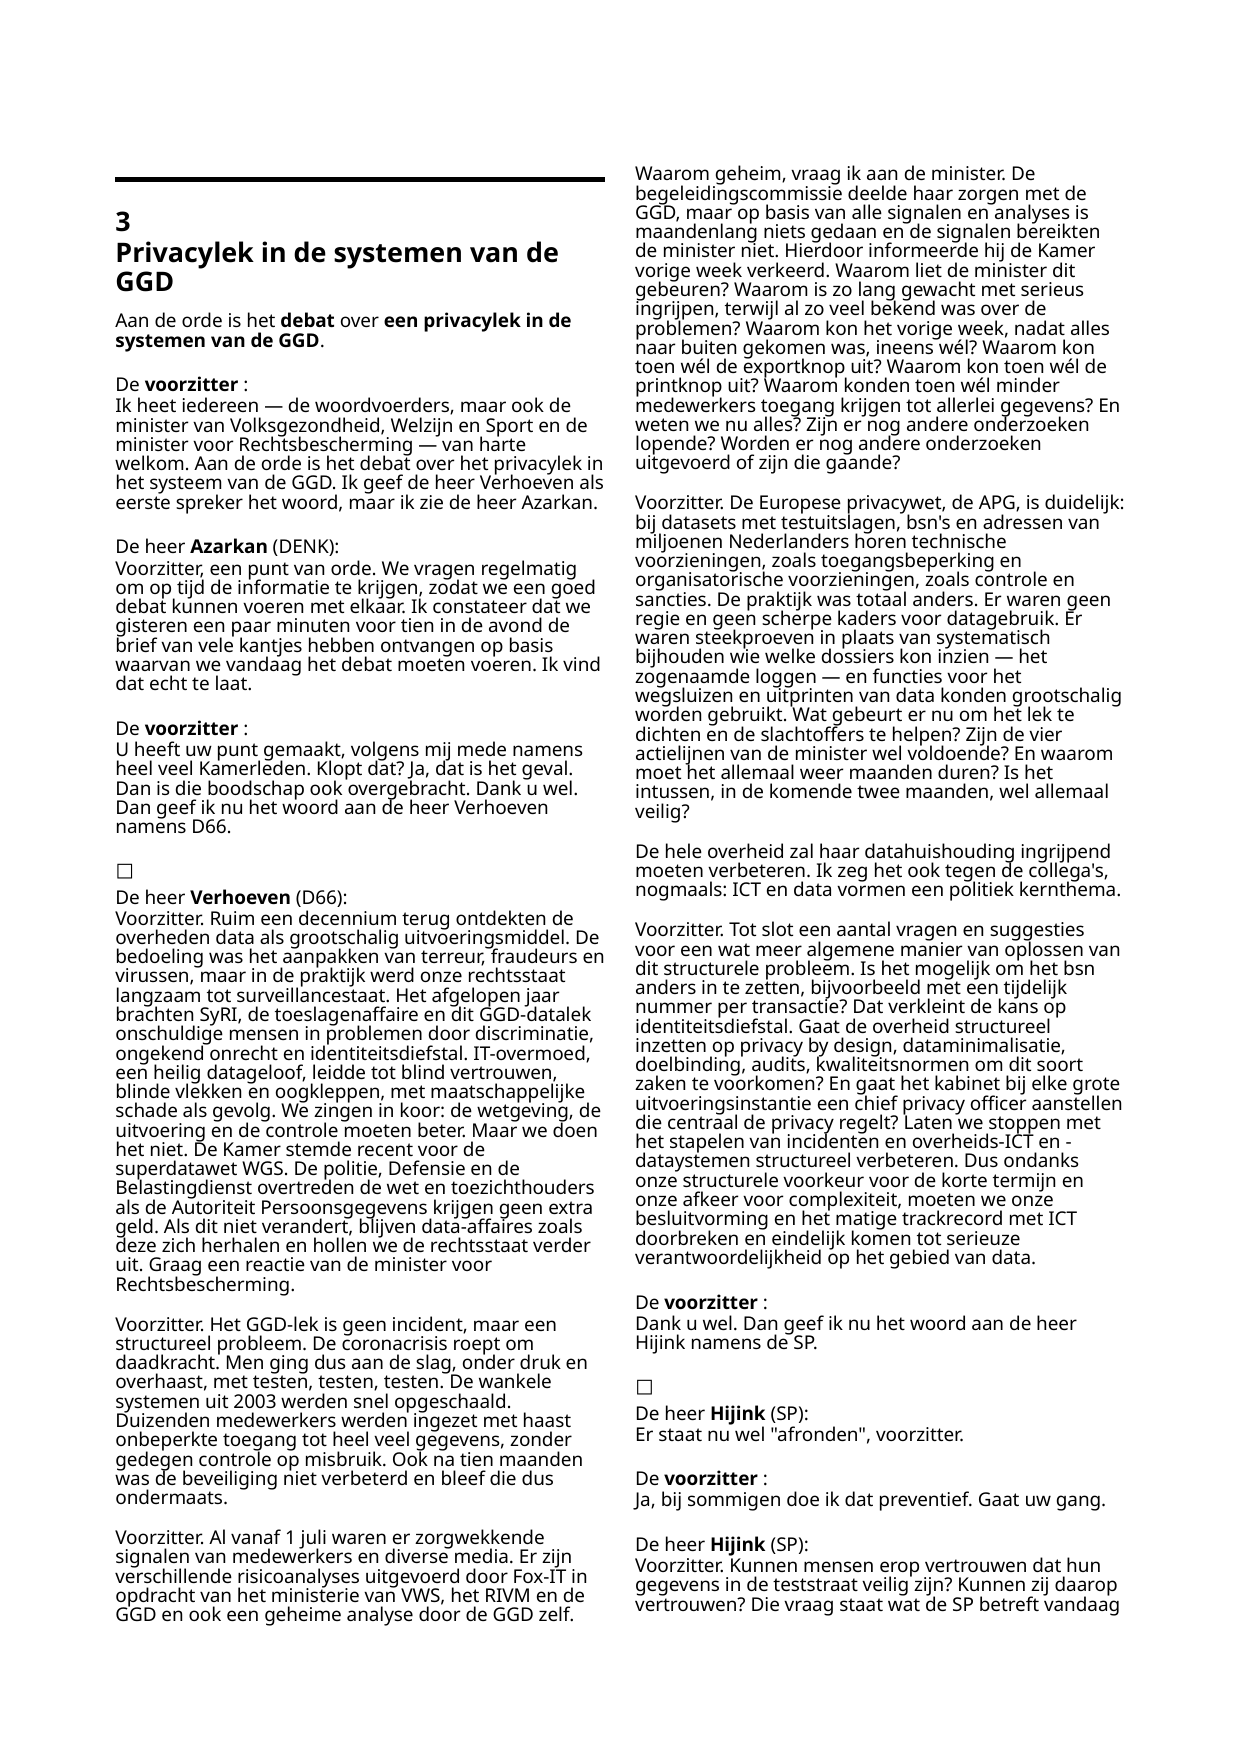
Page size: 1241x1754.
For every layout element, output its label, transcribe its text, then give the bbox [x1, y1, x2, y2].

text De voorzitter : [115, 715, 605, 741]
text De hele overheid zal haar datahuishouding ingrijpend moeten verbeteren. Ik zeg het ook tegen de collega's, nogmaals: ICT en data vormen een politiek kernthema. [635, 843, 1125, 901]
text ⬜ [115, 858, 605, 884]
text 3 [115, 203, 605, 239]
text Voorzitter. Al vanaf 1 juli waren er zorgwekkende signalen van medewerkers en diverse media. Er zijn verschillende risicoanalyses uitgevoerd door Fox-IT in opdracht van het ministerie van VWS, het RIVM en de GGD en ook een geheime analyse door de GGD zelf. [115, 1529, 605, 1626]
text Voorzitter. Het GGD-lek is geen incident, maar een structureel probleem. De coronacrisis roept om daadkracht. Men ging dus aan de slag, onder druk en overhaast, met testen, testen, testen. De wankele systemen uit 2003 werden snel opgeschaald. Duizenden medewerkers werden ingezet met haast onbeperkte toegang tot heel veel gegevens, zonder gedegen controle op misbruik. Ook na tien maanden was de beveiliging niet verbeterd en bleef die dus ondermaats. [115, 1316, 605, 1508]
text Voorzitter. Kunnen mensen erop vertrouwen dat hun gegevens in de teststraat veilig zijn? Kunnen zij daarop vertrouwen? Die vraag staat wat de SP betreft vandaag [635, 1557, 1125, 1615]
text De heer Azarkan (DENK): [115, 534, 605, 559]
text Voorzitter. Ruim een decennium terug ontdekten de overheden data als grootschalig uitvoeringsmiddel. De bedoeling was het aanpakken van terreur, fraudeurs en virussen, maar in de praktijk werd onze rechtsstaat langzaam tot surveillancestaat. Het afgelopen jaar brachten SyRI, de toeslagenaffaire en dit GGD-datalek onschuldige mensen in problemen door discriminatie, ongekend onrecht en identiteitsdiefstal. IT-overmoed, een heilig datageloof, leidde tot blind vertrouwen, blinde vlekken en oogkleppen, met maatschappelijke schade als gevolg. We zingen in koor: de wetgeving, de uitvoering en de controle moeten beter. Maar we doen het niet. De Kamer stemde recent voor de superdatawet WGS. De politie, Defensie en de Belastingdienst overtreden de wet en toezichthouders als de Autoriteit Persoonsgegevens krijgen geen extra geld. Als dit niet verandert, blijven data-affaires zoals deze zich herhalen en hollen we de rechtsstaat verder uit. Graag een reactie van de minister voor Rechtsbescherming. [115, 909, 605, 1295]
text Dank u wel. Dan geef ik nu het woord aan de heer Hijink namens de SP. [635, 1315, 1125, 1353]
text De voorzitter : [635, 1466, 1125, 1491]
text Privacylek in de systemen van de GGD [115, 239, 605, 312]
text De voorzitter : [115, 372, 605, 397]
text De heer Hijink (SP): [635, 1400, 1125, 1426]
text De voorzitter : [635, 1289, 1125, 1315]
text De heer Verhoeven (D66): [115, 884, 605, 909]
text Voorzitter. De Europese privacywet, de APG, is duidelijk: bij datasets met testuitslagen, bsn's en adressen van miljoenen Nederlanders horen technische voorzieningen, zoals toegangsbeperking en organisatorische voorzieningen, zoals controle en sancties. De praktijk was totaal anders. Er waren geen regie en geen scherpe kaders voor datagebruik. Er waren steekproeven in plaats van systematisch bijhouden wie welke dossiers kon inzien — het zogenaamde loggen — en functies voor het wegsluizen en uitprinten van data konden grootschalig worden gebruikt. Wat gebeurt er nu om het lek te dichten en de slachtoffers te helpen? Zijn de vier actielijnen van de minister wel voldoende? En waarom moet het allemaal weer maanden duren? Is het intussen, in de komende twee maanden, wel allemaal veilig? [635, 494, 1125, 822]
text Ja, bij sommigen doe ik dat preventief. Gaat uw gang. [635, 1491, 1125, 1511]
text Waarom geheim, vraag ik aan de minister. De begeleidingscommissie deelde haar zorgen met de GGD, maar op basis van alle signalen en analyses is maandenlang niets gedaan en de signalen bereikten de minister niet. Hierdoor informeerde hij de Kamer vorige week verkeerd. Waarom liet de minister dit gebeuren? Waarom is zo lang gewacht met serieus ingrijpen, terwijl al zo veel bekend was over de problemen? Waarom kon het vorige week, nadat alles naar buiten gekomen was, ineens wél? Waarom kon toen wél de exportknop uit? Waarom kon toen wél de printknop uit? Waarom konden toen wél minder medewerkers toegang krijgen tot allerlei gegevens? En weten we nu alles? Zijn er nog andere onderzoeken lopende? Worden er nog andere onderzoeken uitgevoerd of zijn die gaande? [635, 165, 1125, 474]
text Ik heet iedereen — de woordvoerders, maar ook de minister van Volksgezondheid, Welzijn en Sport en de minister voor Rechtsbescherming — van harte welkom. Aan de orde is het debat over het privacylek in het systeem van de GGD. Ik geef de heer Verhoeven als eerste spreker het woord, maar ik zie de heer Azarkan. [115, 397, 605, 513]
text U heeft uw punt gemaakt, volgens mij mede namens heel veel Kamerleden. Klopt dat? Ja, dat is het geval. Dan is die boodschap ook overgebracht. Dank u wel. Dan geef ik nu het woord aan de heer Verhoeven namens D66. [115, 741, 605, 837]
text Er staat nu wel "afronden", voorzitter. [635, 1426, 1125, 1445]
text Voorzitter. Tot slot een aantal vragen en suggesties voor een wat meer algemene manier van oplossen van dit structurele probleem. Is het mogelijk om het bsn anders in te zetten, bijvoorbeeld met een tijdelijk nummer per transactie? Dat verkleint de kans op identiteitsdiefstal. Gaat de overheid structureel inzetten op privacy by design, dataminimalisatie, doelbinding, audits, kwaliteitsnormen om dit soort zaken te voorkomen? En gaat het kabinet bij elke grote uitvoeringsinstantie een chief privacy officer aanstellen die centraal de privacy regelt? Laten we stoppen met het stapelen van incidenten en overheids-ICT en -dataystemen structureel verbeteren. Dus ondanks onze structurele voorkeur voor de korte termijn en onze afkeer voor complexiteit, moeten we onze besluitvorming en het matige trackrecord met ICT doorbreken en eindelijk komen tot serieuze verantwoordelijkheid op het gebied van data. [635, 921, 1125, 1268]
text Aan de orde is het debat over een privacylek in de systemen van de GGD. [115, 312, 605, 351]
text De heer Hijink (SP): [635, 1531, 1125, 1557]
text Voorzitter, een punt van orde. We vragen regelmatig om op tijd de informatie te krijgen, zodat we een goed debat kunnen voeren met elkaar. Ik constateer dat we gisteren een paar minuten voor tien in de avond de brief van vele kantjes hebben ontvangen op basis waarvan we vandaag het debat moeten voeren. Ik vind dat echt te laat. [115, 559, 605, 694]
text ⬜ [635, 1374, 1125, 1400]
